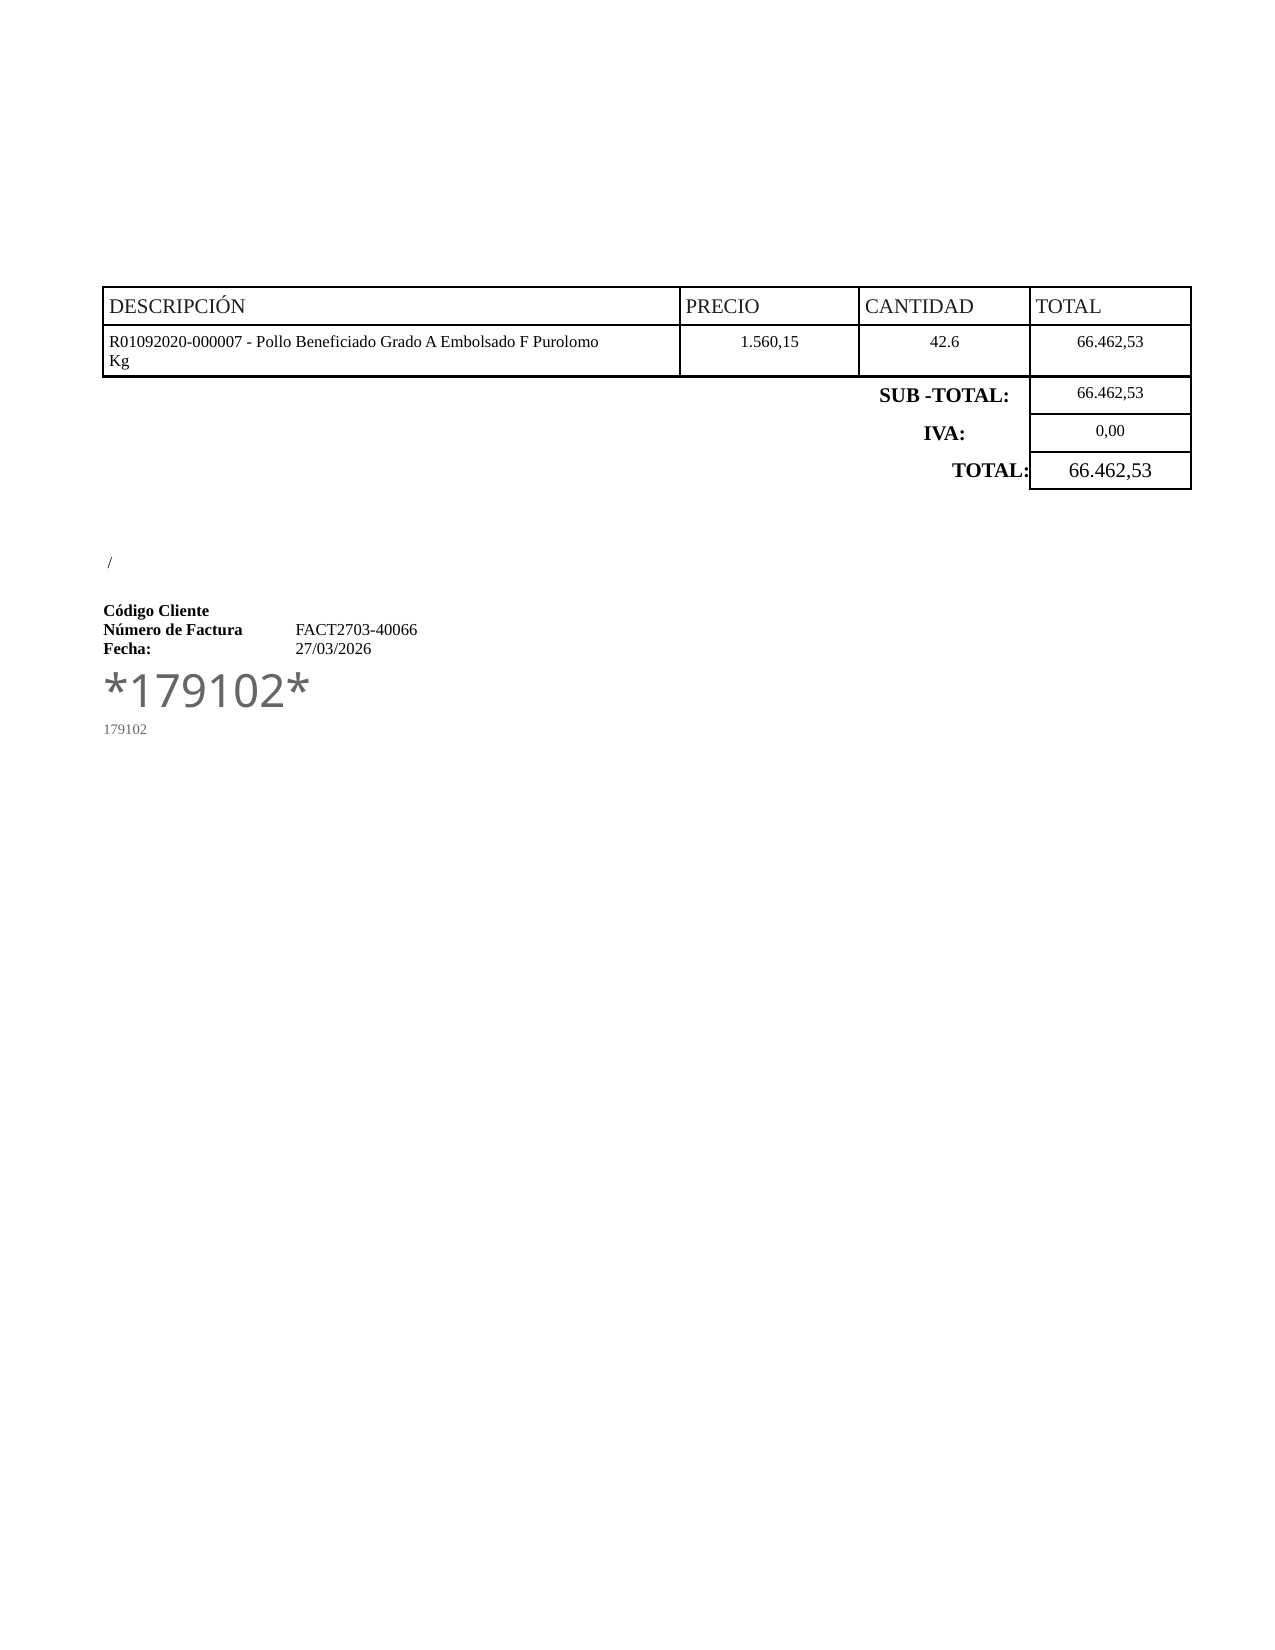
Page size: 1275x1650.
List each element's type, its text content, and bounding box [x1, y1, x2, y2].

table_header PRECIO [681, 288, 858, 323]
table_cell 1.560,15 [681, 326, 858, 375]
table_cell [103, 514, 858, 533]
table_cell FACT2703-40066 [295, 620, 517, 639]
table_cell 42.6 [860, 326, 1029, 375]
table_cell 66.462,53 [1031, 326, 1190, 375]
table_cell 0,00 [1031, 415, 1190, 451]
table_cell R01092020-000007 - Pollo Beneficiado Grado A Embolsado F Purolomo Kg [104, 326, 679, 375]
table_cell / [103, 553, 858, 572]
table_header [103, 490, 858, 514]
table_cell 27/03/2026 [295, 639, 517, 658]
text *179102* [103, 658, 1137, 721]
table_cell Número de Factura [103, 620, 295, 639]
table_header DESCRIPCIÓN [104, 288, 679, 323]
table_cell 66.462,53 [1031, 378, 1190, 413]
table_header TOTAL [1031, 288, 1190, 323]
table_cell IVA: [859, 413, 1029, 451]
table_cell TOTAL: [859, 451, 1029, 488]
table_cell 66.462,53 [1031, 453, 1190, 488]
table_header CANTIDAD [860, 288, 1029, 323]
table_header [295, 601, 517, 620]
text 179102 [103, 721, 1137, 737]
table_cell Fecha: [103, 639, 295, 658]
table_cell [103, 378, 859, 488]
table_cell [103, 534, 858, 553]
table_cell SUB -TOTAL: [859, 378, 1029, 413]
table_header Código Cliente [103, 601, 295, 620]
